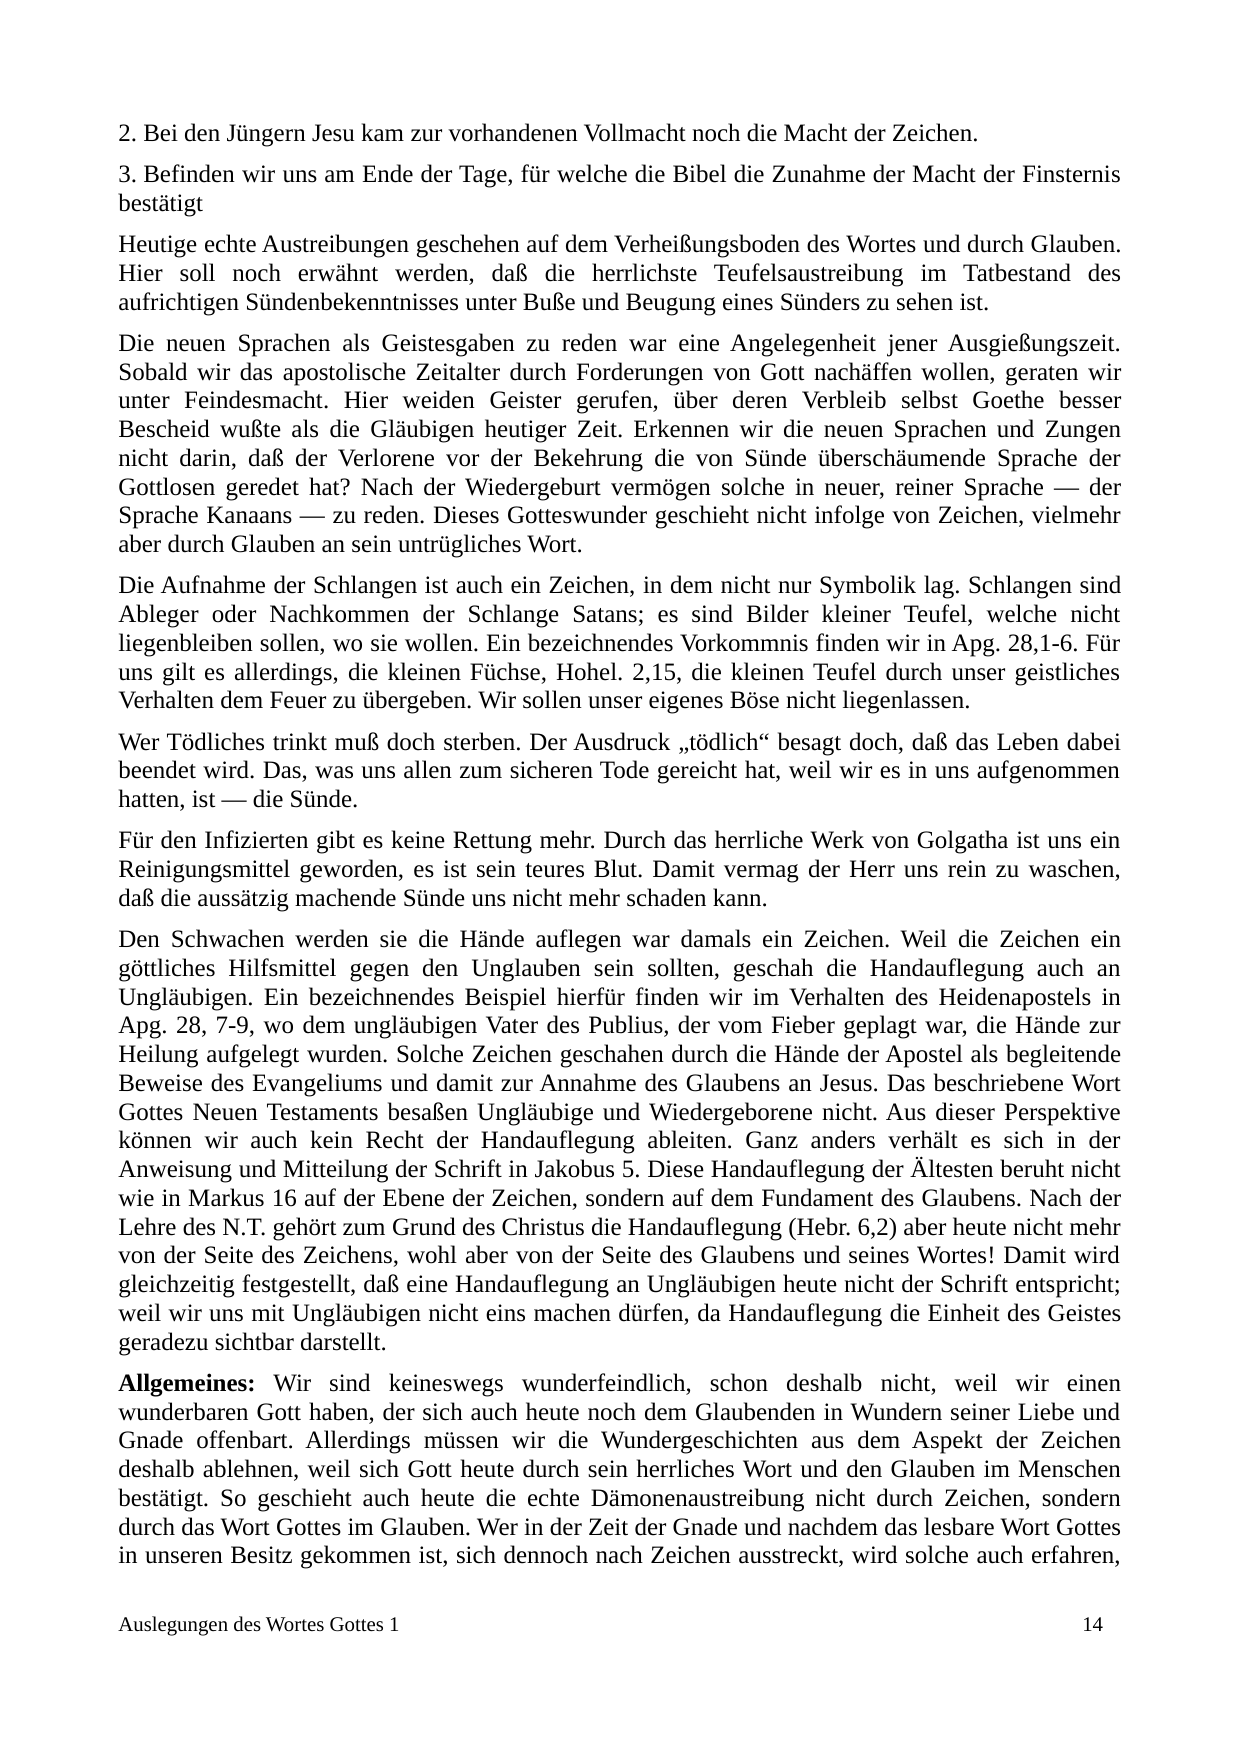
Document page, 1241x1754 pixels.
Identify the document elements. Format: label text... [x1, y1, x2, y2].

text Den Schwachen werden sie die Hände auflegen war damals ein Zeichen. Weil die Zeichen ein göttliches Hilfsmittel gegen den Unglauben sein sollten, geschah die Handauflegung auch an Ungläubigen. Ein bezeichnendes Beispiel hierfür finden wir im Verhalten des Heidenapostels in Apg. 28, 7-9, wo dem ungläubigen Vater des Publius, der vom Fieber geplagt war, die Hände zur Heilung aufgelegt wurden. Solche Zeichen geschahen durch die Hände der Apostel als begleitende Beweise des Evangeliums und damit zur Annahme des Glaubens an Jesus. Das beschriebene Wort Gottes Neuen Testaments besaßen Ungläubige und Wiedergeborene nicht. Aus dieser Perspektive können wir auch kein Recht der Handauflegung ableiten. Ganz anders verhält es sich in der Anweisung und Mitteilung der Schrift in Jakobus 5. Diese Handauflegung der Ältesten beruht nicht wie in Markus 16 auf der Ebene der Zeichen, sondern auf dem Fundament des Glaubens. Nach der Lehre des N.T. gehört zum Grund des Christus die Handauflegung (Hebr. 6,2) aber heute nicht mehr von der Seite des Zeichens, wohl aber von der Seite des Glaubens und seines Wortes! Damit wird gleichzeitig festgestellt, daß eine Handauflegung an Ungläubigen heute nicht der Schrift entspricht; weil wir uns mit Ungläubigen nicht eins machen dürfen, da Handauflegung die Einheit des Geistes geradezu sichtbar darstellt. [118, 924, 1122, 1356]
text Die Aufnahme der Schlangen ist auch ein Zeichen, in dem nicht nur Symbolik lag. Schlangen sind Ableger oder Nachkommen der Schlange Satans; es sind Bilder kleiner Teufel, welche nicht liegenbleiben sollen, wo sie wollen. Ein bezeichnendes Vorkommnis finden wir in Apg. 28,1-6. Für uns gilt es allerdings, die kleinen Füchse, Hohel. 2,15, die kleinen Teufel durch unser geistliches Verhalten dem Feuer zu übergeben. Wir sollen unser eigenes Böse nicht liegenlassen. [118, 571, 1122, 714]
text Allgemeines: Wir sind keineswegs wunderfeindlich, schon deshalb nicht, weil wir einen wunderbaren Gott haben, der sich auch heute noch dem Glaubenden in Wundern seiner Liebe und Gnade offenbart. Allerdings müssen wir die Wundergeschichten aus dem Aspekt der Zeichen deshalb ablehnen, weil sich Gott heute durch sein herrliches Wort und den Glauben im Menschen bestätigt. So geschieht auch heute die echte Dämonenaustreibung nicht durch Zeichen, sondern durch das Wort Gottes im Glauben. Wer in der Zeit der Gnade und nachdem das lesbare Wort Gottes in unseren Besitz gekommen ist, sich dennoch nach Zeichen ausstreckt, wird solche auch erfahren, [118, 1368, 1122, 1569]
text 2. Bei den Jüngern Jesu kam zur vorhandenen Vollmacht noch die Macht der Zeichen. [118, 118, 1122, 147]
text Wer Tödliches trinkt muß doch sterben. Der Ausdruck „tödlich“ besagt doch, daß das Leben dabei beendet wird. Das, was uns allen zum sicheren Tode gereicht hat, weil wir es in uns aufgenommen hatten, ist — die Sünde. [118, 727, 1122, 813]
text 3. Befinden wir uns am Ende der Tage, für welche die Bibel die Zunahme der Macht der Finsternis bestätigt [118, 159, 1122, 217]
text Heutige echte Austreibungen geschehen auf dem Verheißungsboden des Wortes und durch Glauben. Hier soll noch erwähnt werden, daß die herrlichste Teufelsaustreibung im Tatbestand des aufrichtigen Sündenbekenntnisses unter Buße und Beugung eines Sünders zu sehen ist. [118, 229, 1122, 316]
text Die neuen Sprachen als Geistesgaben zu reden war eine Angelegenheit jener Ausgießungszeit. Sobald wir das apostolische Zeitalter durch Forderungen von Gott nachäffen wollen, geraten wir unter Feindesmacht. Hier weiden Geister gerufen, über deren Verbleib selbst Goethe besser Bescheid wußte als die Gläubigen heutiger Zeit. Erkennen wir die neuen Sprachen und Zungen nicht darin, daß der Verlorene vor der Bekehrung die von Sünde überschäumende Sprache der Gottlosen geredet hat? Nach der Wiedergeburt vermögen solche in neuer, reiner Sprache — der Sprache Kanaans — zu reden. Dieses Gotteswunder geschieht nicht infolge von Zeichen, vielmehr aber durch Glauben an sein untrügliches Wort. [118, 328, 1122, 558]
text Für den Infizierten gibt es keine Rettung mehr. Durch das herrliche Werk von Golgatha ist uns ein Reinigungsmittel geworden, es ist sein teures Blut. Damit vermag der Herr uns rein zu waschen, daß die aussätzig machende Sünde uns nicht mehr schaden kann. [118, 826, 1122, 912]
